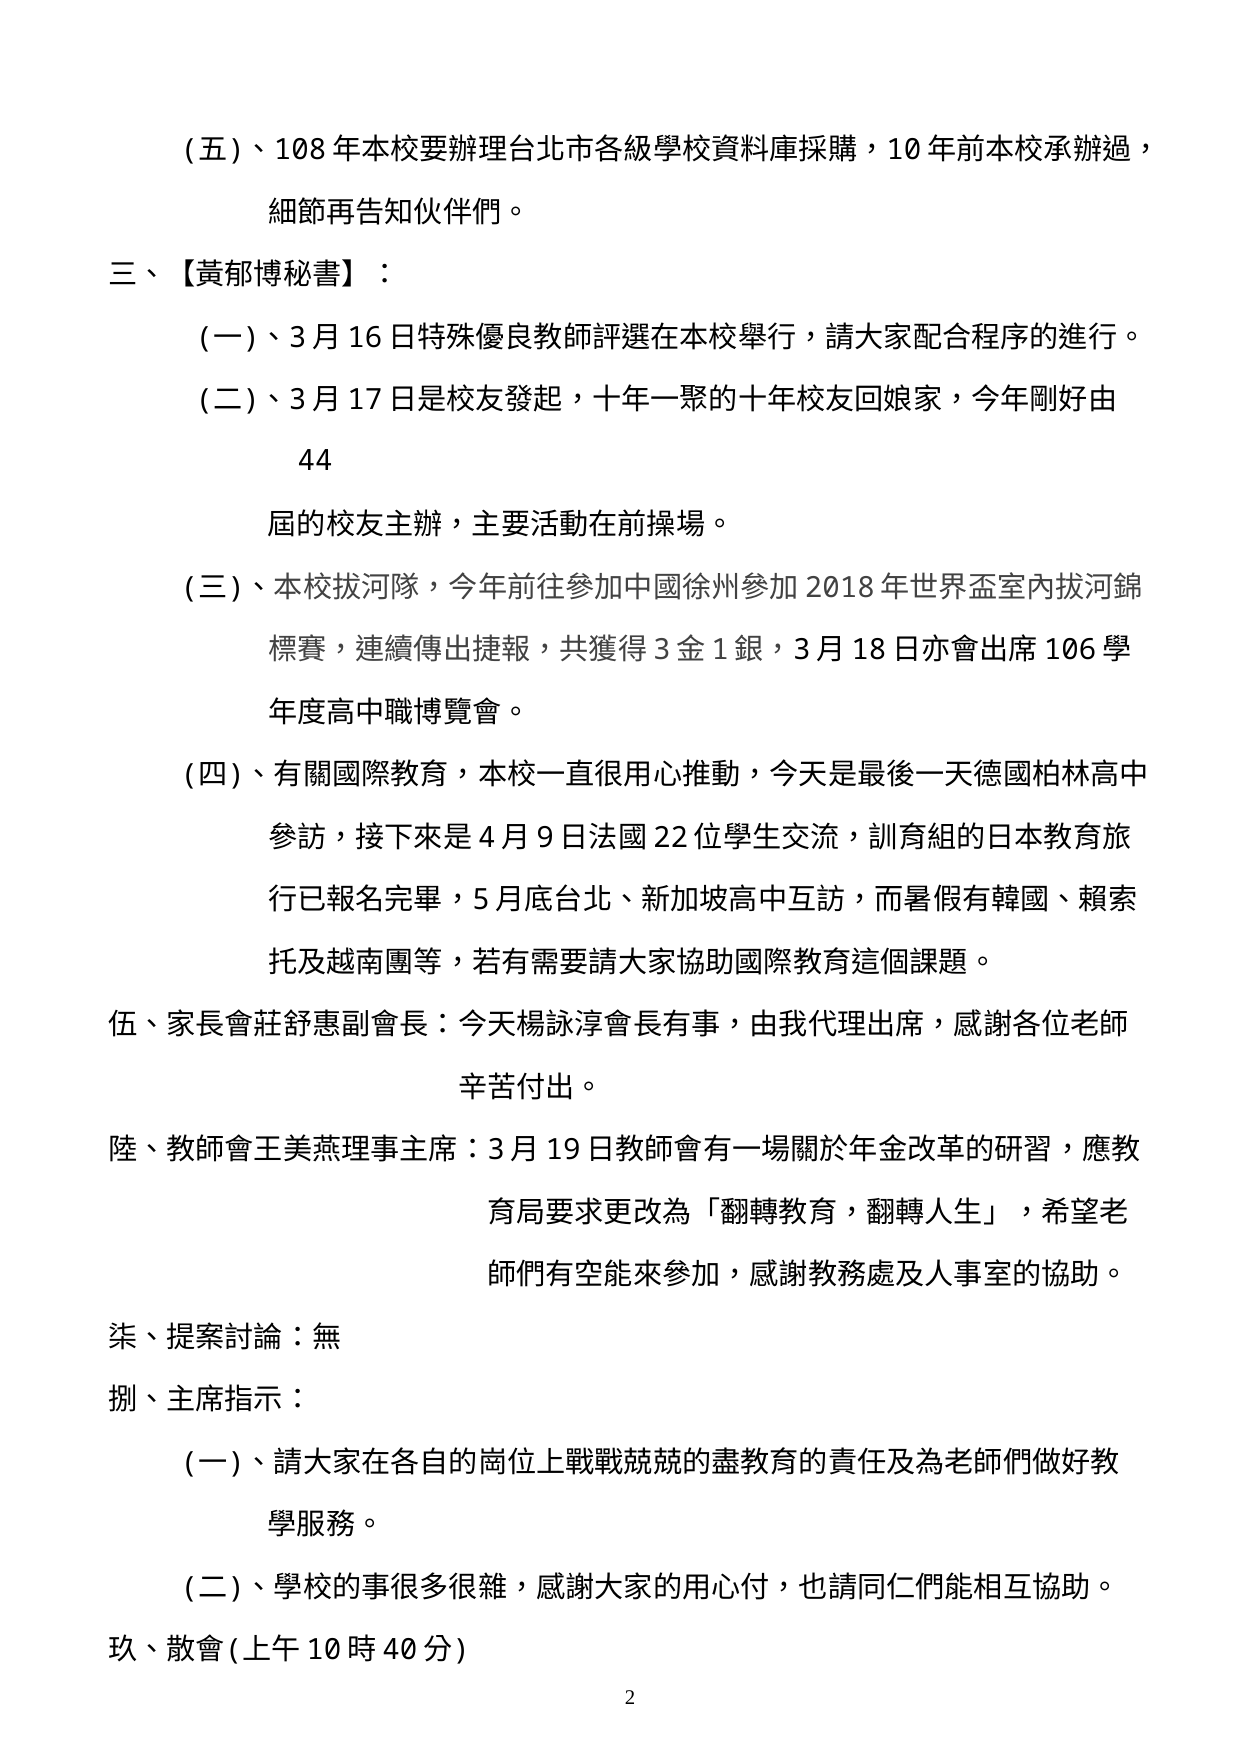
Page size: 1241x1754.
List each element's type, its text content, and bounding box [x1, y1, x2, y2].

text 陸、教師會王美燕理事主席：3月19日教師會有一場關於年金改革的研習，應教育局要求更改為「翻轉教育，翻轉人生」，希望老師們有空能來參加，感謝教務處及人事室的協助。 [108, 1105, 1152, 1293]
text (二)、3月17日是校友發起，十年一聚的十年校友回娘家，今年剛好由44 [108, 355, 1152, 480]
text 學服務。 [267, 1480, 1152, 1543]
text 屆的校友主辦，主要活動在前操場。 [267, 480, 1152, 543]
text 三、【黃郁博秘書】： [108, 230, 1152, 293]
text 柒、提案討論：無 [108, 1293, 1152, 1355]
text (五)、108年本校要辦理台北市各級學校資料庫採購，10年前本校承辦過，細節再告知伙伴們。 [180, 105, 1152, 230]
text 玖、散會(上午10時40分) [108, 1605, 1152, 1668]
text (三)、本校拔河隊，今年前往參加中國徐州參加2018年世界盃室內拔河錦標賽，連續傳出捷報，共獲得3金1銀，3月18日亦會出席106學年度高中職博覽會。 [180, 543, 1152, 730]
text (一)、請大家在各自的崗位上戰戰兢兢的盡教育的責任及為老師們做好教 [180, 1418, 1152, 1480]
text (四)、有關國際教育，本校一直很用心推動，今天是最後一天德國柏林高中參訪，接下來是4月9日法國22位學生交流，訓育組的日本教育旅行已報名完畢，5月底台北、新加坡高中互訪，而暑假有韓國、賴索托及越南團等，若有需要請大家協助國際教育這個課題。 [180, 730, 1152, 980]
text (一)、3月16日特殊優良教師評選在本校舉行，請大家配合程序的進行。 [108, 293, 1152, 355]
text 伍、家長會莊舒惠副會長：今天楊詠淳會長有事，由我代理出席，感謝各位老師辛苦付出。 [108, 980, 1152, 1105]
text (二)、學校的事很多很雜，感謝大家的用心付，也請同仁們能相互協助。 [180, 1543, 1152, 1605]
text 捌、主席指示： [108, 1355, 1152, 1418]
